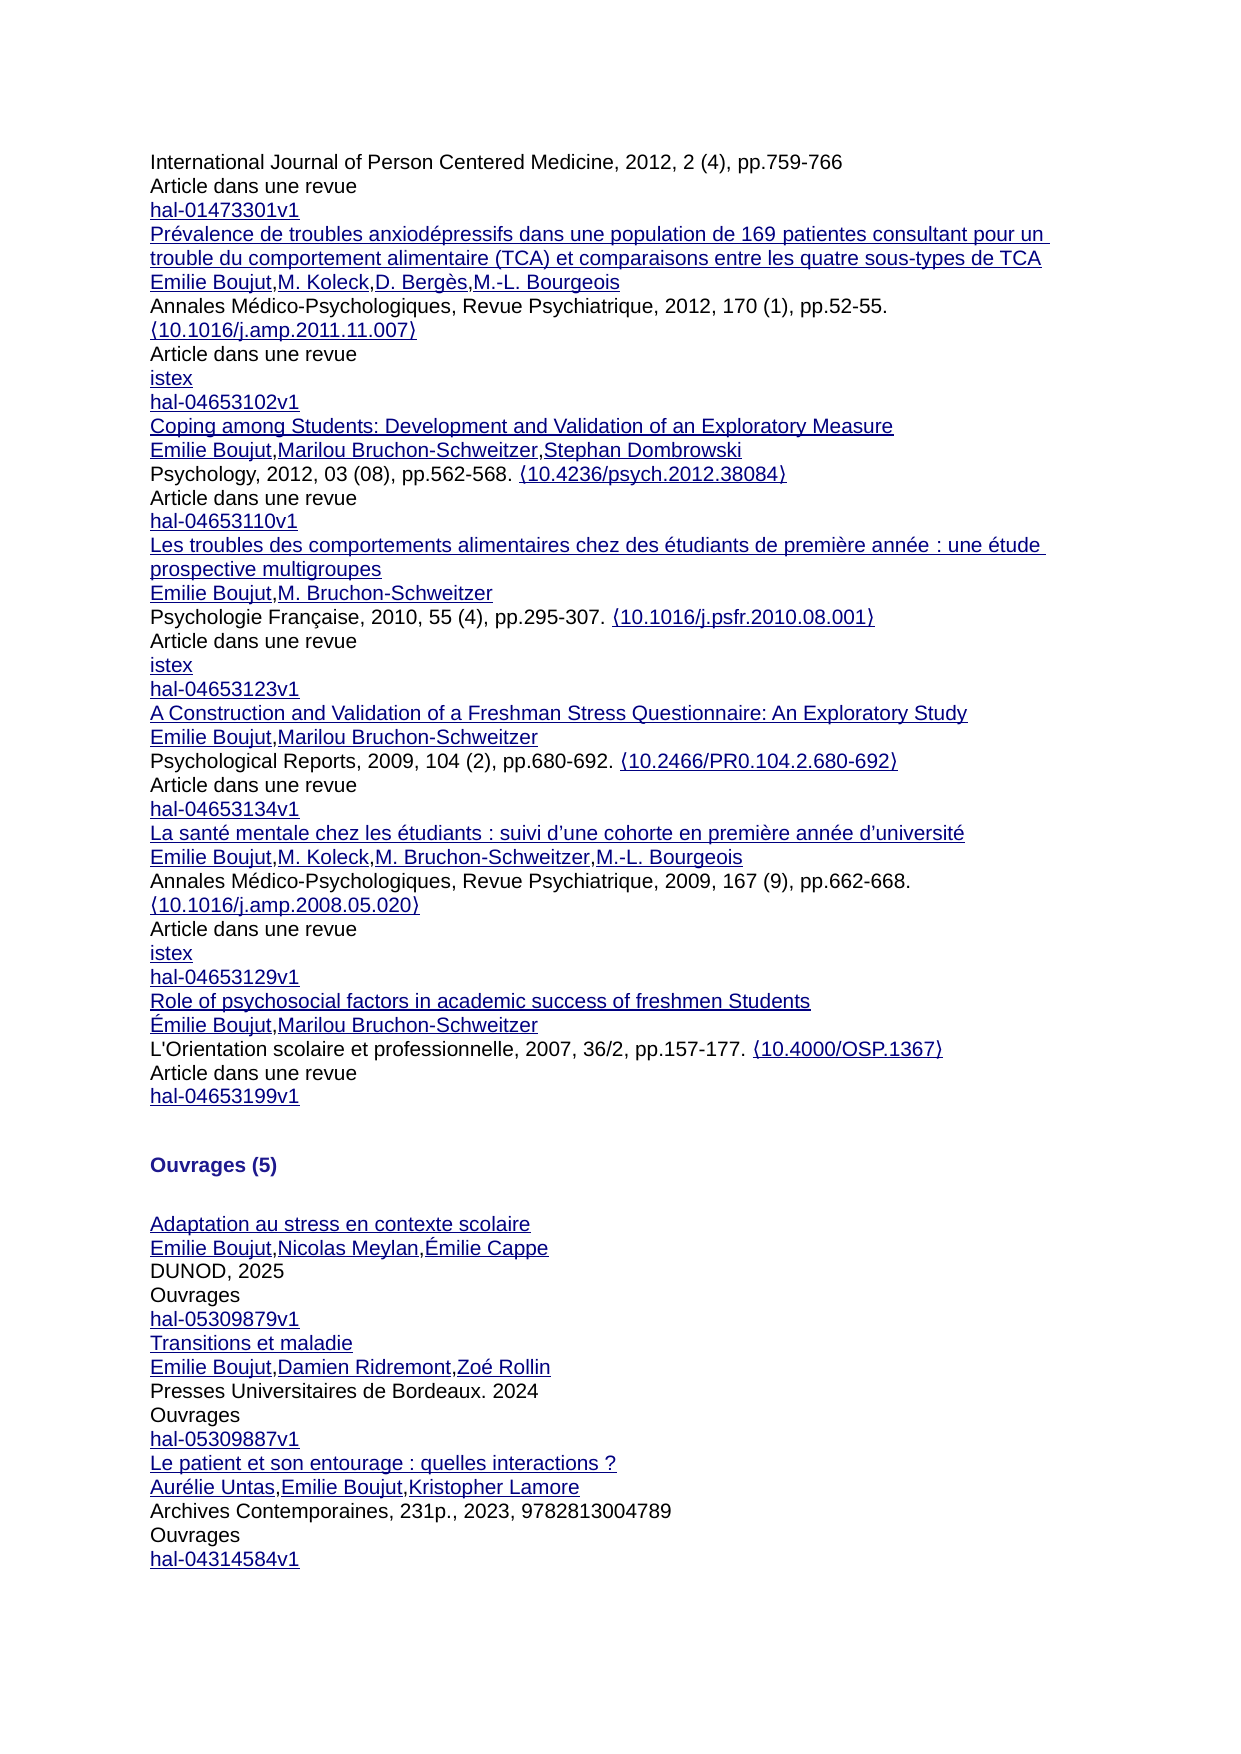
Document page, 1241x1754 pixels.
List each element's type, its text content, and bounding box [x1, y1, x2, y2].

table_cell Prévalence de troubles anxiodépressifs dans une population de 169 patientes consultant pour un trouble du comportement alimentaire (TCA) et comparaisons entre les quatre sous-types de TCA Emilie Boujut,M. Koleck,D. Bergès,M.-L. Bourgeois Annales Médico-Psychologiques, Revue Psychiatrique, 2012, 170 (1), pp.52-55. ⟨10.1016/j.amp.2011.11.007⟩ Article dans une revue istex hal-04653102v1 [150, 222, 1090, 413]
table_cell Role of psychosocial factors in academic success of freshmen Students Émilie Boujut,Marilou Bruchon-Schweitzer L'Orientation scolaire et professionnelle, 2007, 36/2, pp.157-177. ⟨10.4000/OSP.1367⟩ Article dans une revue hal-04653199v1 [150, 989, 1090, 1108]
table_header Adaptation au stress en contexte scolaire Emilie Boujut,Nicolas Meylan,Émilie Cappe DUNOD, 2025 Ouvrages hal-05309879v1 [150, 1211, 1090, 1331]
table_cell Les troubles des comportements alimentaires chez des étudiants de première année : une étude prospective multigroupes Emilie Boujut,M. Bruchon-Schweitzer Psychologie Française, 2010, 55 (4), pp.295-307. ⟨10.1016/j.psfr.2010.08.001⟩ Article dans une revue istex hal-04653123v1 [150, 533, 1090, 701]
table_cell Coping among Students: Development and Validation of an Exploratory Measure Emilie Boujut,Marilou Bruchon-Schweitzer,Stephan Dombrowski Psychology, 2012, 03 (08), pp.562-568. ⟨10.4236/psych.2012.38084⟩ Article dans une revue hal-04653110v1 [150, 414, 1090, 533]
table_cell La santé mentale chez les étudiants : suivi d’une cohorte en première année d’université Emilie Boujut,M. Koleck,M. Bruchon-Schweitzer,M.-L. Bourgeois Annales Médico-Psychologiques, Revue Psychiatrique, 2009, 167 (9), pp.662-668. ⟨10.1016/j.amp.2008.05.020⟩ Article dans une revue istex hal-04653129v1 [150, 821, 1090, 988]
table_cell International Journal of Person Centered Medicine, 2012, 2 (4), pp.759-766 Article dans une revue hal-01473301v1 [150, 150, 1090, 222]
table_cell Transitions et maladie Emilie Boujut,Damien Ridremont,Zoé Rollin Presses Universitaires de Bordeaux. 2024 Ouvrages hal-05309887v1 [150, 1331, 1090, 1451]
table_cell A Construction and Validation of a Freshman Stress Questionnaire: An Exploratory Study Emilie Boujut,Marilou Bruchon-Schweitzer Psychological Reports, 2009, 104 (2), pp.680-692. ⟨10.2466/PR0.104.2.680-692⟩ Article dans une revue hal-04653134v1 [150, 701, 1090, 821]
table_cell Le patient et son entourage : quelles interactions ? Aurélie Untas,Emilie Boujut,Kristopher Lamore Archives Contemporaines, 231p., 2023, 9782813004789 Ouvrages hal-04314584v1 [150, 1451, 1090, 1571]
subtitle Ouvrages (5) [150, 1153, 1090, 1177]
